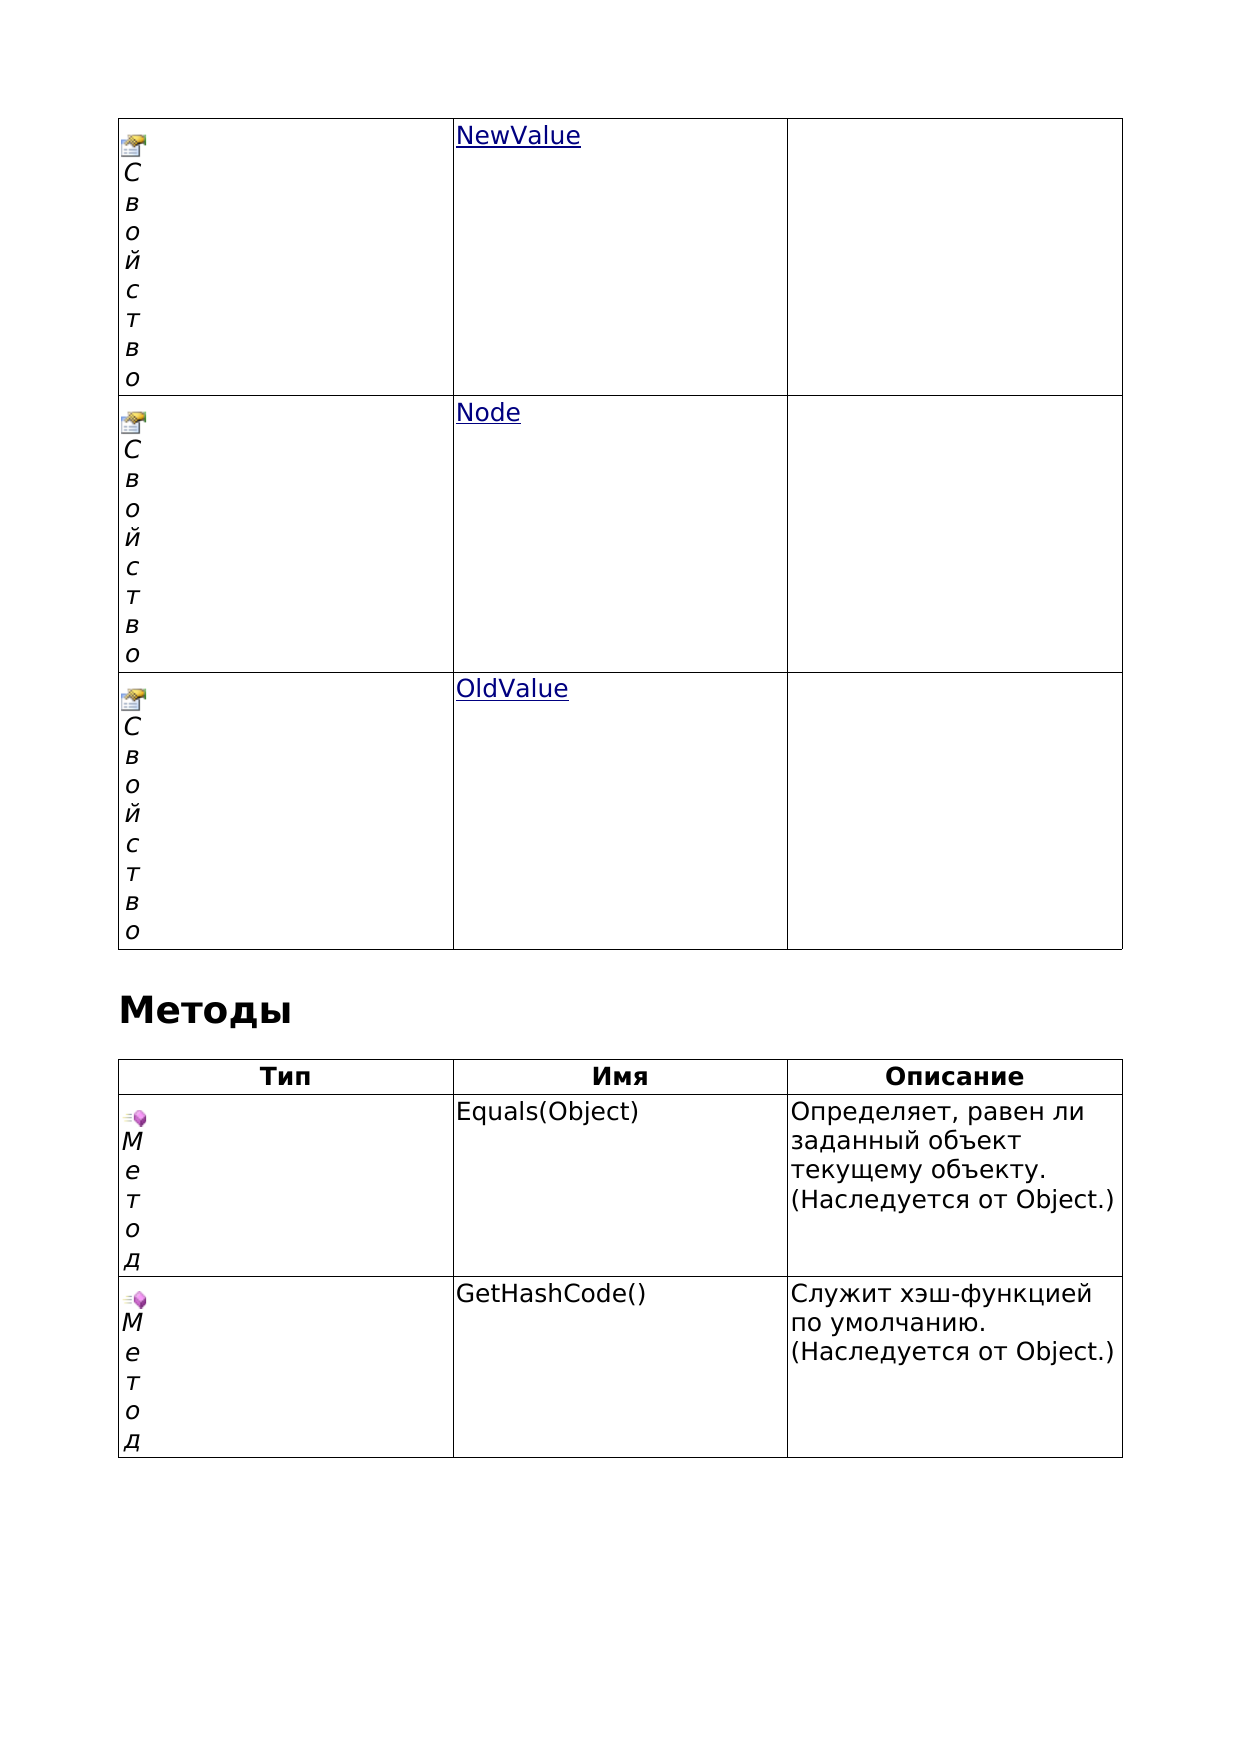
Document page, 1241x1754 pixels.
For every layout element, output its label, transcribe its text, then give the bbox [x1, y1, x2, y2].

table_cell [788, 673, 1122, 948]
table_cell [788, 396, 1122, 672]
table_cell Equals(Object) [454, 1095, 787, 1276]
table_header Тип [119, 1060, 453, 1094]
table_cell NewValue [454, 119, 787, 395]
table_cell [119, 1095, 453, 1276]
table_cell [119, 396, 453, 672]
picture [121, 1291, 147, 1309]
picture [121, 133, 147, 159]
table_cell Служит хэш-функцией по умолчанию. (Наследуется от Object.) [788, 1277, 1122, 1457]
table_cell [119, 119, 453, 395]
table_cell OldValue [454, 673, 787, 948]
table_cell Определяет, равен ли заданный объект текущему объекту. (Наследуется от Object.) [788, 1095, 1122, 1276]
table_header Описание [788, 1060, 1122, 1094]
picture [121, 1110, 147, 1127]
table_header Имя [454, 1060, 787, 1094]
table_cell Node [454, 396, 787, 672]
table_cell [119, 673, 453, 948]
picture [121, 410, 147, 436]
subtitle Методы [118, 988, 1122, 1032]
picture [121, 687, 147, 713]
table_cell [119, 1277, 453, 1457]
table_cell GetHashCode() [454, 1277, 787, 1457]
table_cell [788, 119, 1122, 395]
